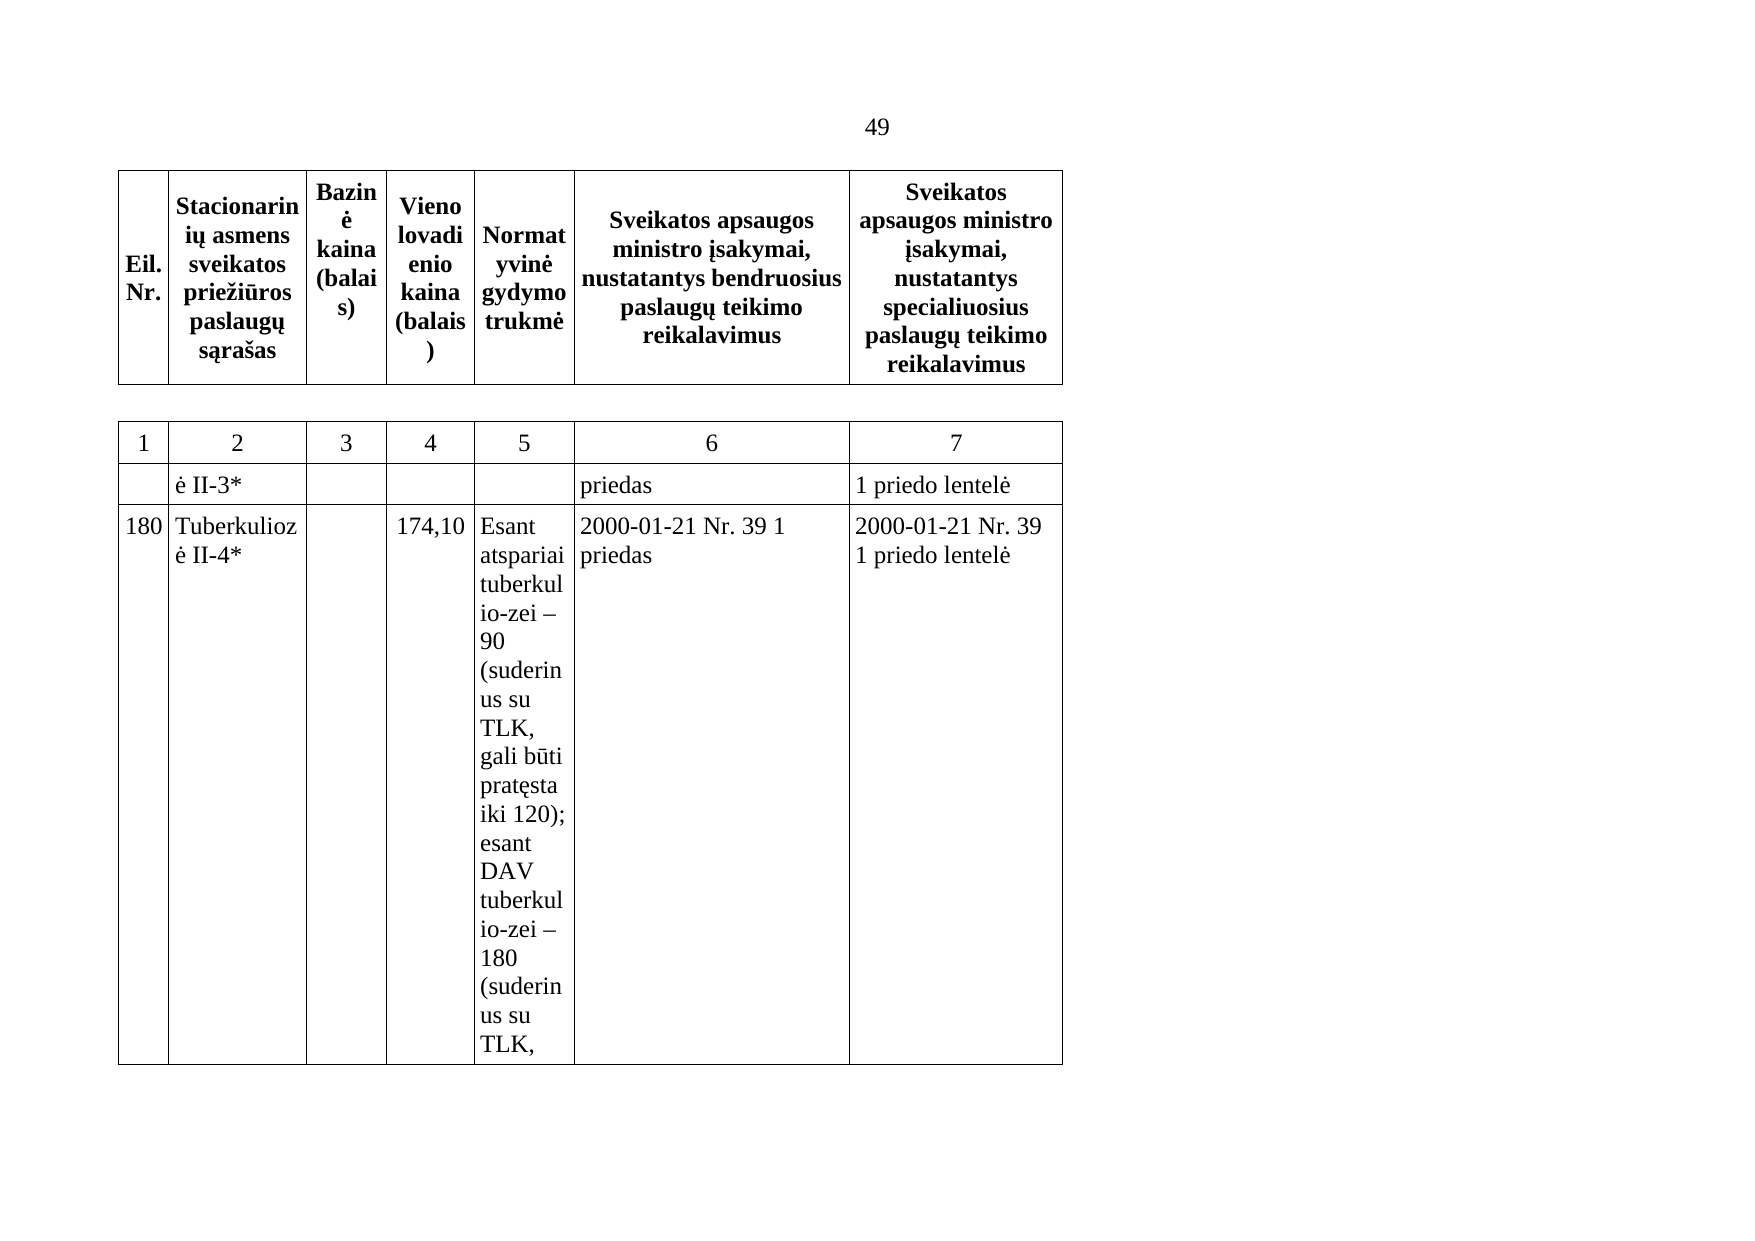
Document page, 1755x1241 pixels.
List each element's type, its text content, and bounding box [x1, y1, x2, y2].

table_cell 3 [307, 422, 386, 463]
table_cell 180 [119, 505, 168, 1063]
table_cell Esant atspariai tuberkulio-zei – 90 (suderinus su TLK, gali būti pratęsta iki 120); esant DAV tuberkulio-zei –180 (suderinus su TLK, [475, 505, 574, 1063]
table_header Sveikatos apsaugos ministro įsakymai, nustatantys bendruosius paslaugų teikimo reikalavimus [575, 171, 849, 384]
table_cell 2 [169, 422, 306, 463]
table_cell [118, 385, 169, 421]
table_cell 1 priedo lentelė [850, 464, 1062, 504]
table_cell 2000-01-21 Nr. 39 1 priedas [575, 505, 849, 1063]
table_header Bazinė kaina (balais) [307, 171, 386, 384]
table_cell [307, 464, 386, 504]
table_cell [307, 505, 386, 1063]
table_cell [574, 385, 849, 421]
table_cell [119, 464, 168, 504]
table_cell 4 [387, 422, 474, 463]
table_cell 5 [475, 422, 574, 463]
table_cell 174,10 [387, 505, 474, 1063]
table_cell Tuberkuliozė II-4* [169, 505, 306, 1063]
table_cell [849, 385, 1063, 421]
table_cell [475, 464, 574, 504]
table_header Eil. Nr. [119, 171, 168, 384]
table_cell [474, 385, 574, 421]
table_header Stacionarinių asmens sveikatos priežiūros paslaugų sąrašas [169, 171, 306, 384]
table_header Normatyvinė gydymo trukmė [475, 171, 574, 384]
table_cell [306, 385, 387, 421]
table_header Sveikatos apsaugos ministro įsakymai, nustatantys specialiuosius paslaugų teikimo reikalavimus [850, 171, 1062, 384]
table_cell [169, 385, 306, 421]
table_cell [387, 385, 474, 421]
table_header Vieno lovadienio kaina (balais) [387, 171, 474, 384]
table_cell 2000-01-21 Nr. 39 1 priedo lentelė [850, 505, 1062, 1063]
table_cell ė II-3* [169, 464, 306, 504]
table_cell 1 [119, 422, 168, 463]
table_cell 6 [575, 422, 849, 463]
table_cell priedas [575, 464, 849, 504]
table_cell 7 [850, 422, 1062, 463]
table_cell [387, 464, 474, 504]
